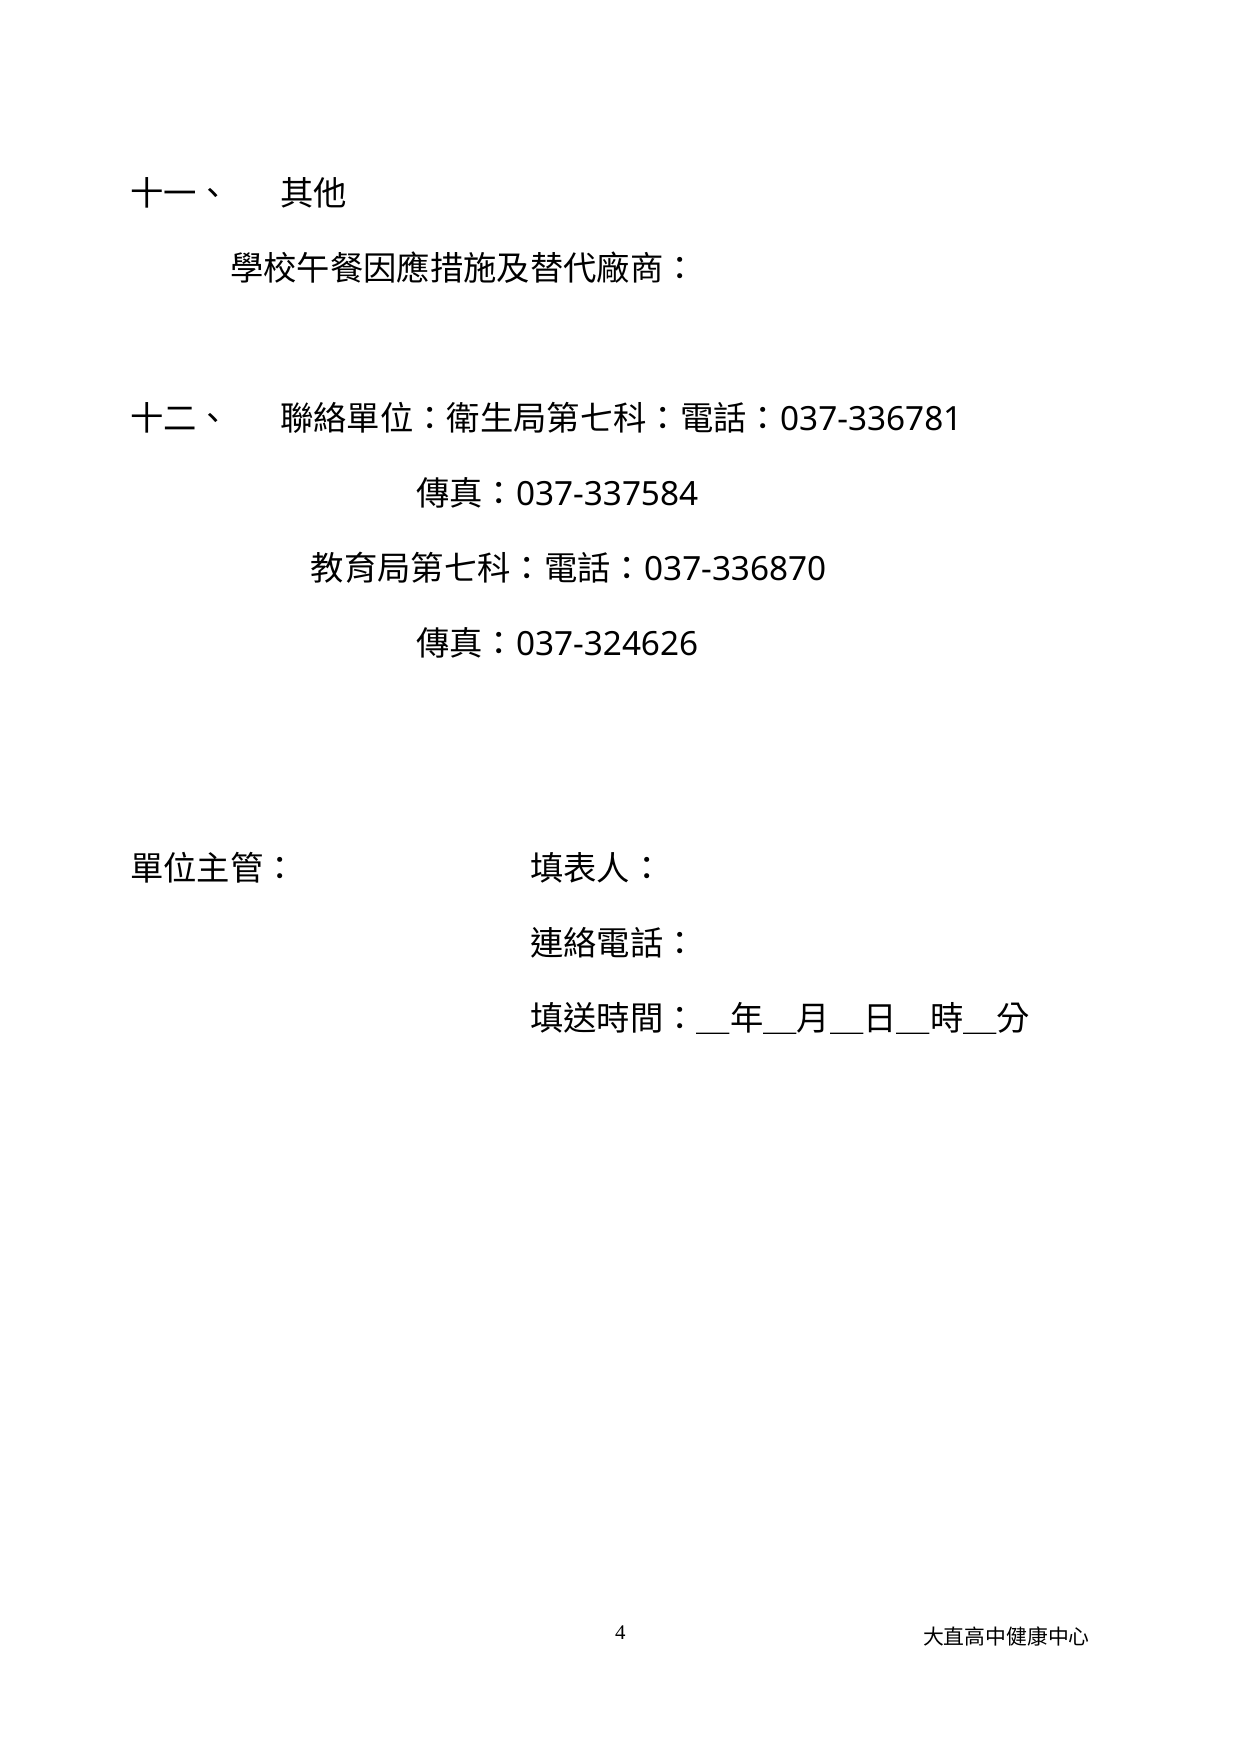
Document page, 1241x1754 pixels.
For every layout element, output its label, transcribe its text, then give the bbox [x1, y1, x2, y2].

list 聯絡單位：衛生局第七科：電話：037-336781 [130, 379, 1110, 454]
text 單位主管： 填表人： [130, 829, 1110, 904]
text 教育局第七科：電話：037-336870 [130, 529, 1110, 604]
list 其他 [130, 154, 1110, 229]
text 連絡電話： [130, 904, 1110, 979]
text 傳真：037-324626 [130, 604, 1110, 679]
text 填送時間：＿年＿月＿日＿時＿分 [130, 979, 1110, 1054]
text 學校午餐因應措施及替代廠商： [130, 229, 1110, 304]
text 傳真：037-337584 [130, 454, 1110, 529]
